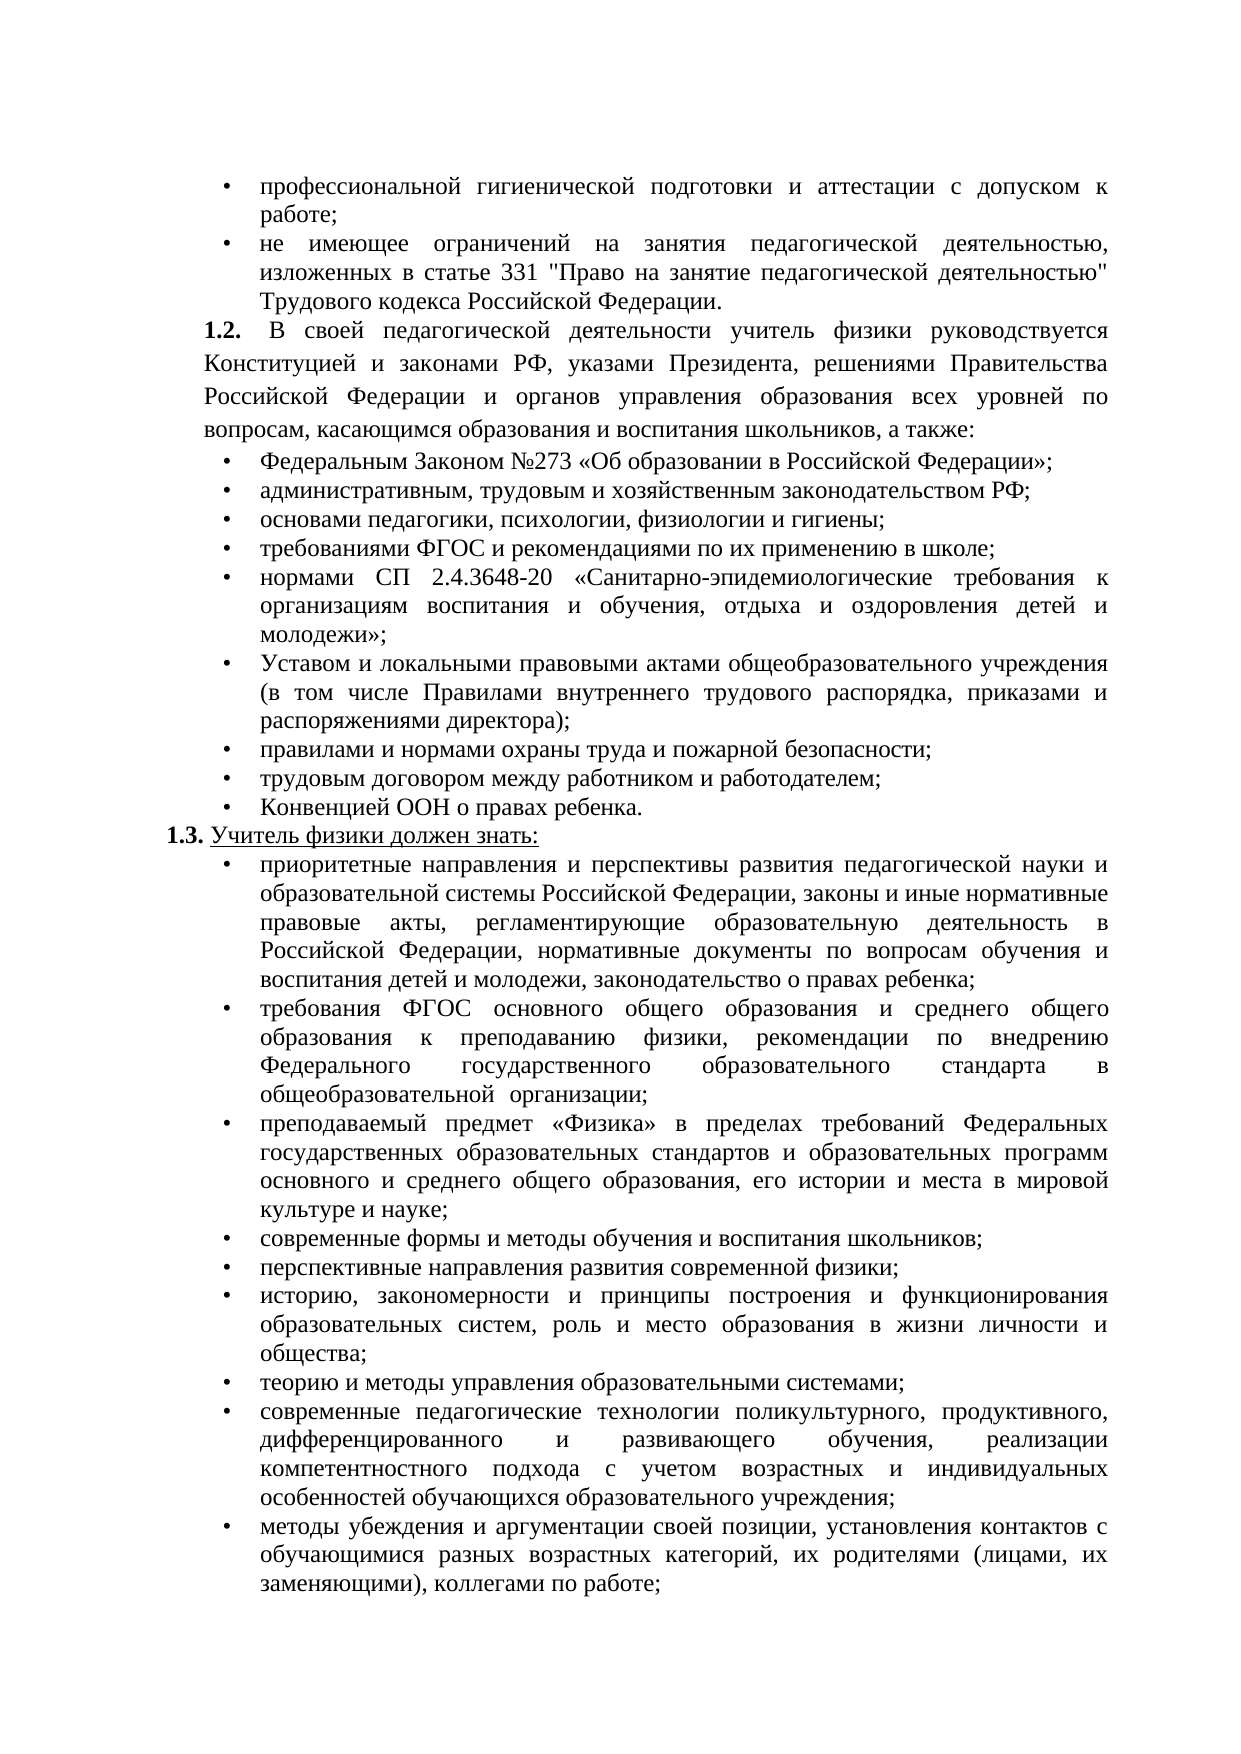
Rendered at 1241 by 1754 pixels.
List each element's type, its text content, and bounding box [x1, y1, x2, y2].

list Уставом и локальными правовыми актами общеобразовательного учреждения (в том числе Правилами внутреннего трудового распорядка, приказами и распоряжениями директора); [222, 648, 1109, 734]
list методы убеждения и аргументации своей позиции, установления контактов с обучающимися разных возрастных категорий, их родителями (лицами, их заменяющими), коллегами по работе; [222, 1511, 1108, 1597]
list требования ФГОС основного общего образования и среднего общего образования к преподаванию физики, рекомендации по внедрению Федерального государственного образовательного стандарта в общеобразовательной организации; [222, 993, 1109, 1108]
list современные педагогические технологии поликультурного, продуктивного, дифференцированного и развивающего обучения, реализации компетентностного подхода с учетом возрастных и индивидуальных особенностей обучающихся образовательного учреждения; [222, 1396, 1109, 1511]
list перспективные направления развития современной физики; [222, 1252, 1122, 1281]
list теорию и методы управления образовательными системами; [222, 1367, 1122, 1396]
list профессиональной гигиенической подготовки и аттестации с допуском к работе; [222, 171, 1109, 228]
list нормами СП 2.4.3648-20 «Санитарно-эпидемиологические требования к организациям воспитания и обучения, отдыха и оздоровления детей и молодежи»; [222, 562, 1109, 648]
list правилами и нормами охраны труда и пожарной безопасности; [222, 734, 1122, 763]
list Конвенцией ООН о правах ребенка. [222, 792, 1122, 821]
list историю, закономерности и принципы построения и функционирования образовательных систем, роль и место образования в жизни личности и общества; [222, 1281, 1109, 1367]
list Учитель физики должен знать: [166, 821, 1122, 849]
list основами педагогики, психологии, физиологии и гигиены; [222, 504, 1122, 533]
list современные формы и методы обучения и воспитания школьников; [222, 1223, 1122, 1252]
list Федеральным Законом №273 «Об образовании в Российской Федерации»; [222, 447, 1122, 475]
list преподаваемый предмет «Физика» в пределах требований Федеральных государственных образовательных стандартов и образовательных программ основного и среднего общего образования, его истории и места в мировой культуре и науке; [222, 1108, 1109, 1223]
list В своей педагогической деятельности учитель физики руководствуется Конституцией и законами РФ, указами Президента, решениями Правительства Российской Федерации и органов управления образования всех уровней по вопросам, касающимся образования и воспитания школьников, а также: [203, 315, 1109, 443]
list административным, трудовым и хозяйственным законодательством РФ; [222, 475, 1122, 504]
list требованиями ФГОС и рекомендациями по их применению в школе; [222, 533, 1122, 562]
list трудовым договором между работником и работодателем; [222, 763, 1122, 792]
list приоритетные направления и перспективы развития педагогической науки и образовательной системы Российской Федерации, законы и иные нормативные правовые акты, регламентирующие образовательную деятельность в Российской Федерации, нормативные документы по вопросам обучения и воспитания детей и молодежи, законодательство о правах ребенка; [222, 849, 1109, 993]
list не имеющее ограничений на занятия педагогической деятельностью, изложенных в статье 331 "Право на занятие педагогической деятельностью" Трудового кодекса Российской Федерации. [222, 228, 1108, 315]
